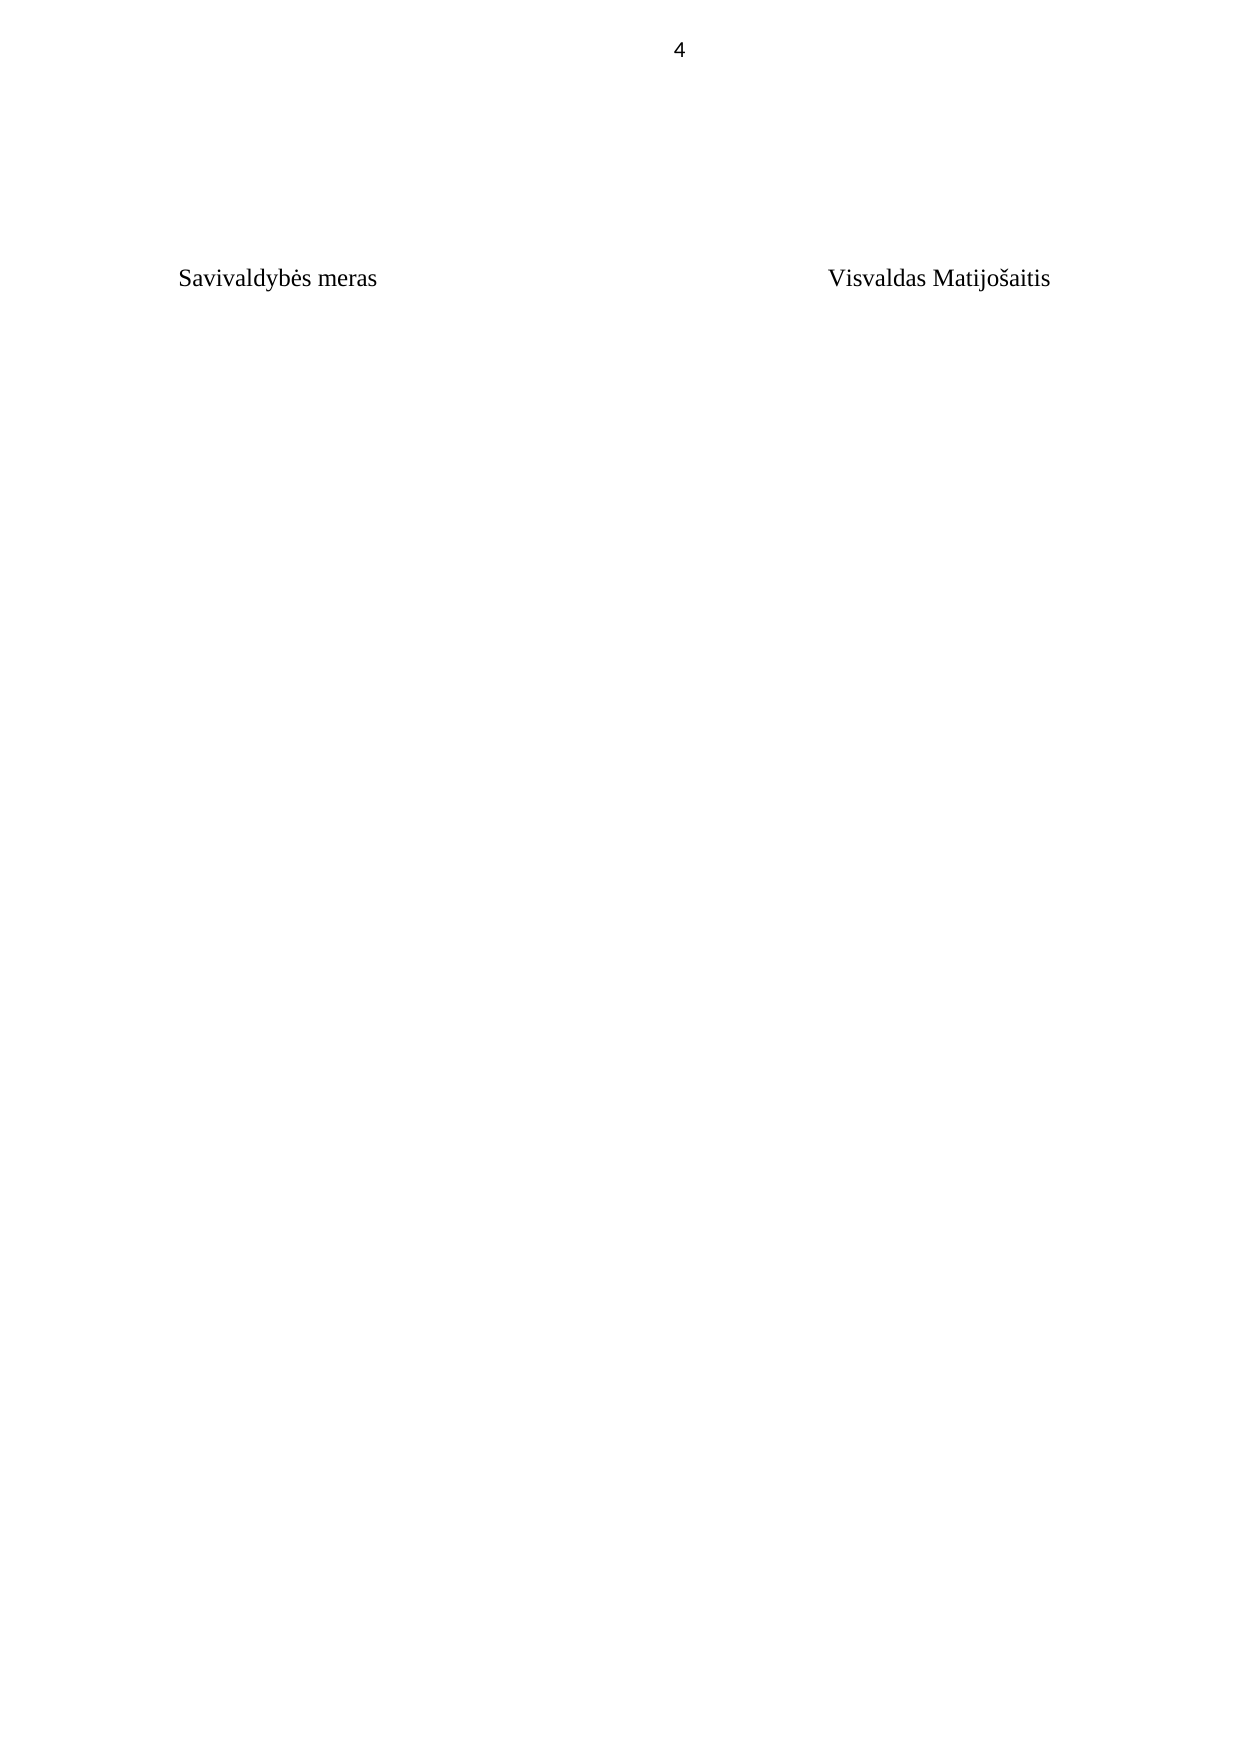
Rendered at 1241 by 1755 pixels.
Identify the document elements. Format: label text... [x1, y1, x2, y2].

text Savivaldybės meras Visvaldas Matijošaitis [178, 263, 1181, 292]
